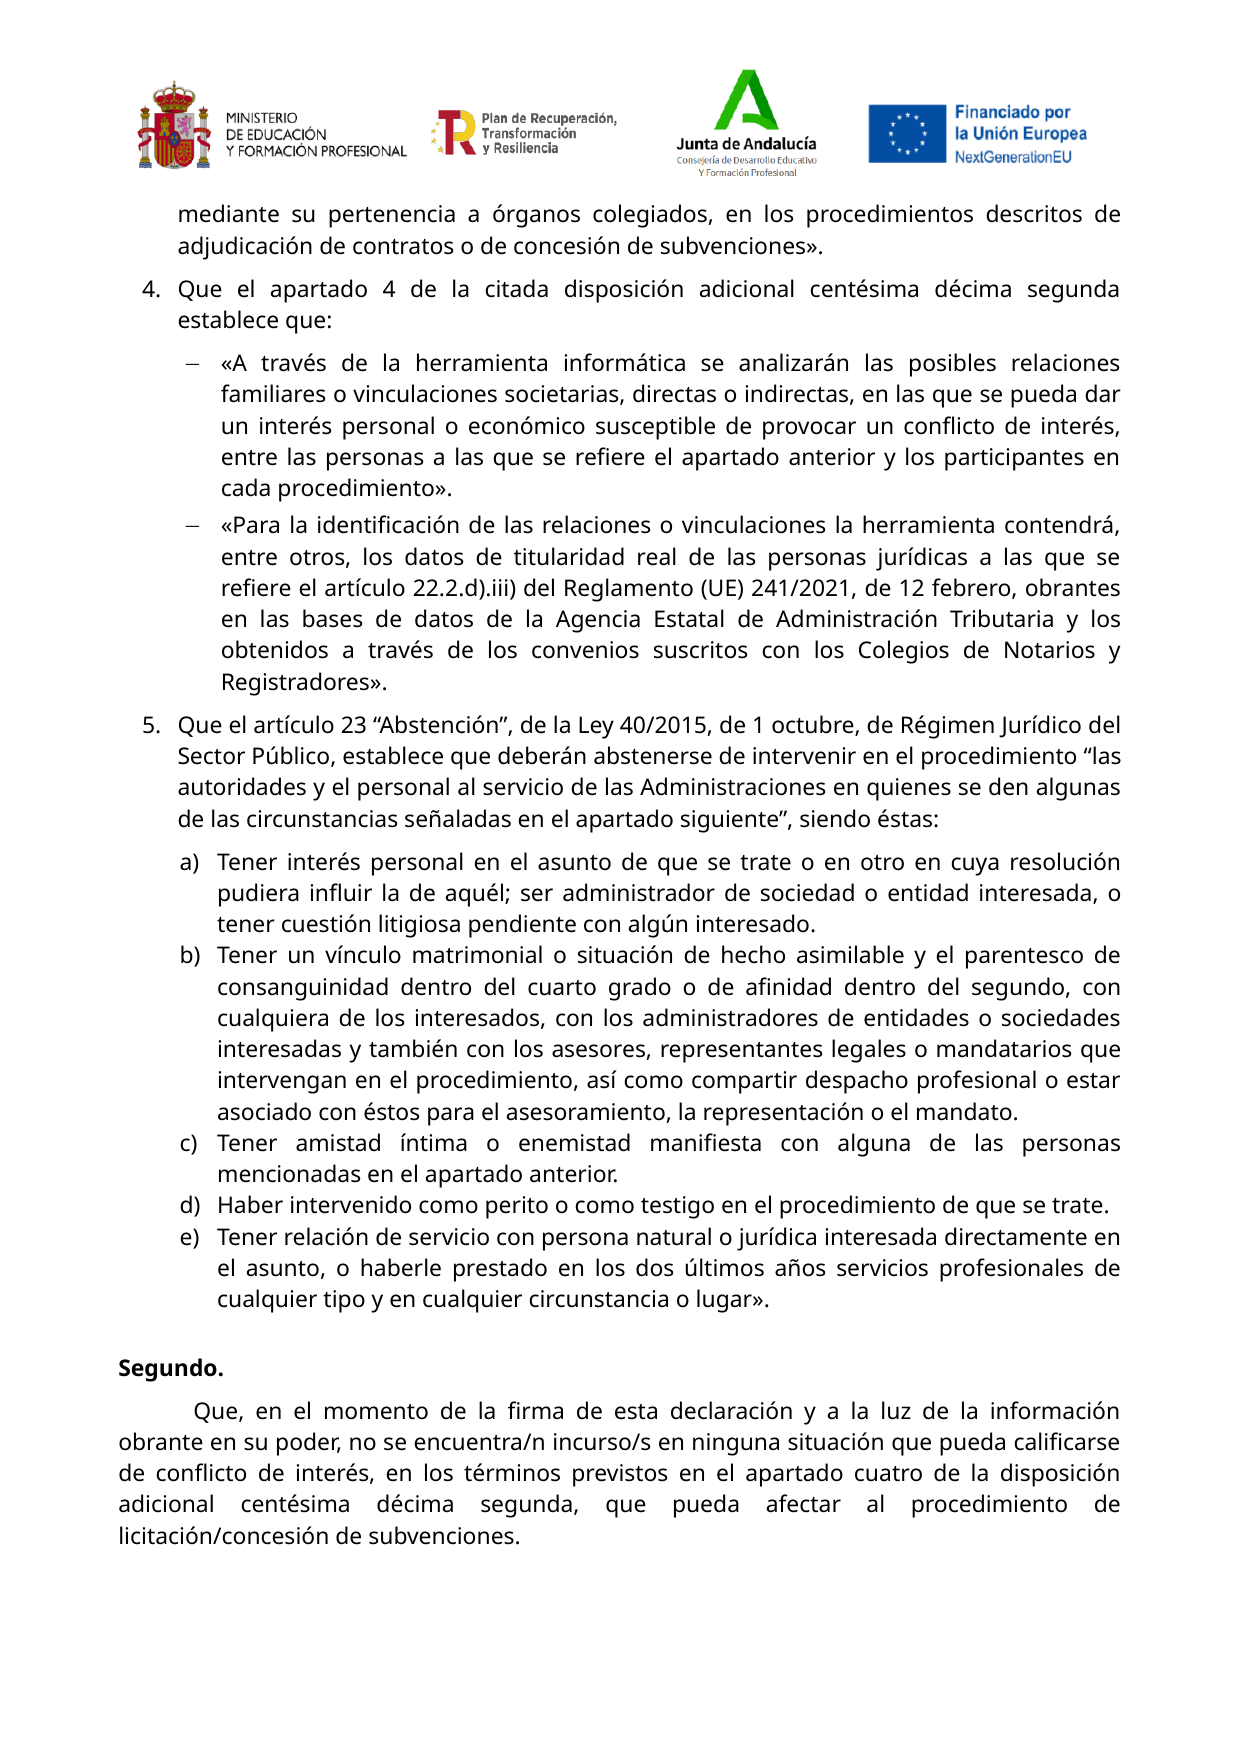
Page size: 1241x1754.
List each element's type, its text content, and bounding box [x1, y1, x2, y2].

text Que, en el momento de la firma de esta declaración y a la luz de la información obrante en su poder, no se encuentra/n incurso/s en ninguna situación que pueda calificarse de conflicto de interés, en los términos previstos en el apartado cuatro de la disposición adicional centésima décima segunda, que pueda afectar al procedimiento de licitación/concesión de subvenciones. [118, 1395, 1122, 1551]
list Tener amistad íntima o enemistad manifiesta con alguna de las personas mencionadas en el apartado anterior. [179, 1127, 1122, 1189]
list Tener interés personal en el asunto de que se trate o en otro en cuya resolución pudiera influir la de aquél; ser administrador de sociedad o entidad interesada, o tener cuestión litigiosa pendiente con algún interesado. [179, 846, 1122, 939]
list Haber intervenido como perito o como testigo en el procedimiento de que se trate. [179, 1189, 1122, 1221]
list Que el artículo 23 “Abstención”, de la Ley 40/2015, de 1 octubre, de Régimen Jurídico del Sector Público, establece que deberán abstenerse de intervenir en el procedimiento “las autoridades y el personal al servicio de las Administraciones en quienes se den algunas de las circunstancias señaladas en el apartado siguiente”, siendo éstas: [142, 709, 1122, 834]
picture [114, 51, 1118, 199]
list Que el apartado 4 de la citada disposición adicional centésima décima segunda establece que: [142, 273, 1122, 335]
text Segundo. [118, 1352, 1122, 1383]
list Tener relación de servicio con persona natural o jurídica interesada directamente en el asunto, o haberle prestado en los dos últimos años servicios profesionales de cualquier tipo y en cualquier circunstancia o lugar». [179, 1221, 1122, 1314]
list «Para la identificación de las relaciones o vinculaciones la herramienta contendrá, entre otros, los datos de titularidad real de las personas jurídicas a las que se refiere el artículo 22.2.d).iii) del Reglamento (UE) 241/2021, de 12 febrero, obrantes en las bases de datos de la Agencia Estatal de Administración Tributaria y los obtenidos a través de los convenios suscritos con los Colegios de Notarios y Registradores». [183, 509, 1122, 697]
list Tener un vínculo matrimonial o situación de hecho asimilable y el parentesco de consanguinidad dentro del cuarto grado o de afinidad dentro del segundo, con cualquiera de los interesados, con los administradores de entidades o sociedades interesadas y también con los asesores, representantes legales o mandatarios que intervengan en el procedimiento, así como compartir despacho profesional o estar asociado con éstos para el asesoramiento, la representación o el mandato. [179, 939, 1122, 1127]
list mediante su pertenencia a órganos colegiados, en los procedimientos descritos de adjudicación de contratos o de concesión de subvenciones». [142, 197, 1122, 261]
list «A través de la herramienta informática se analizarán las posibles relaciones familiares o vinculaciones societarias, directas o indirectas, en las que se pueda dar un interés personal o económico susceptible de provocar un conflicto de interés, entre las personas a las que se refiere el apartado anterior y los participantes en cada procedimiento». [183, 347, 1122, 503]
